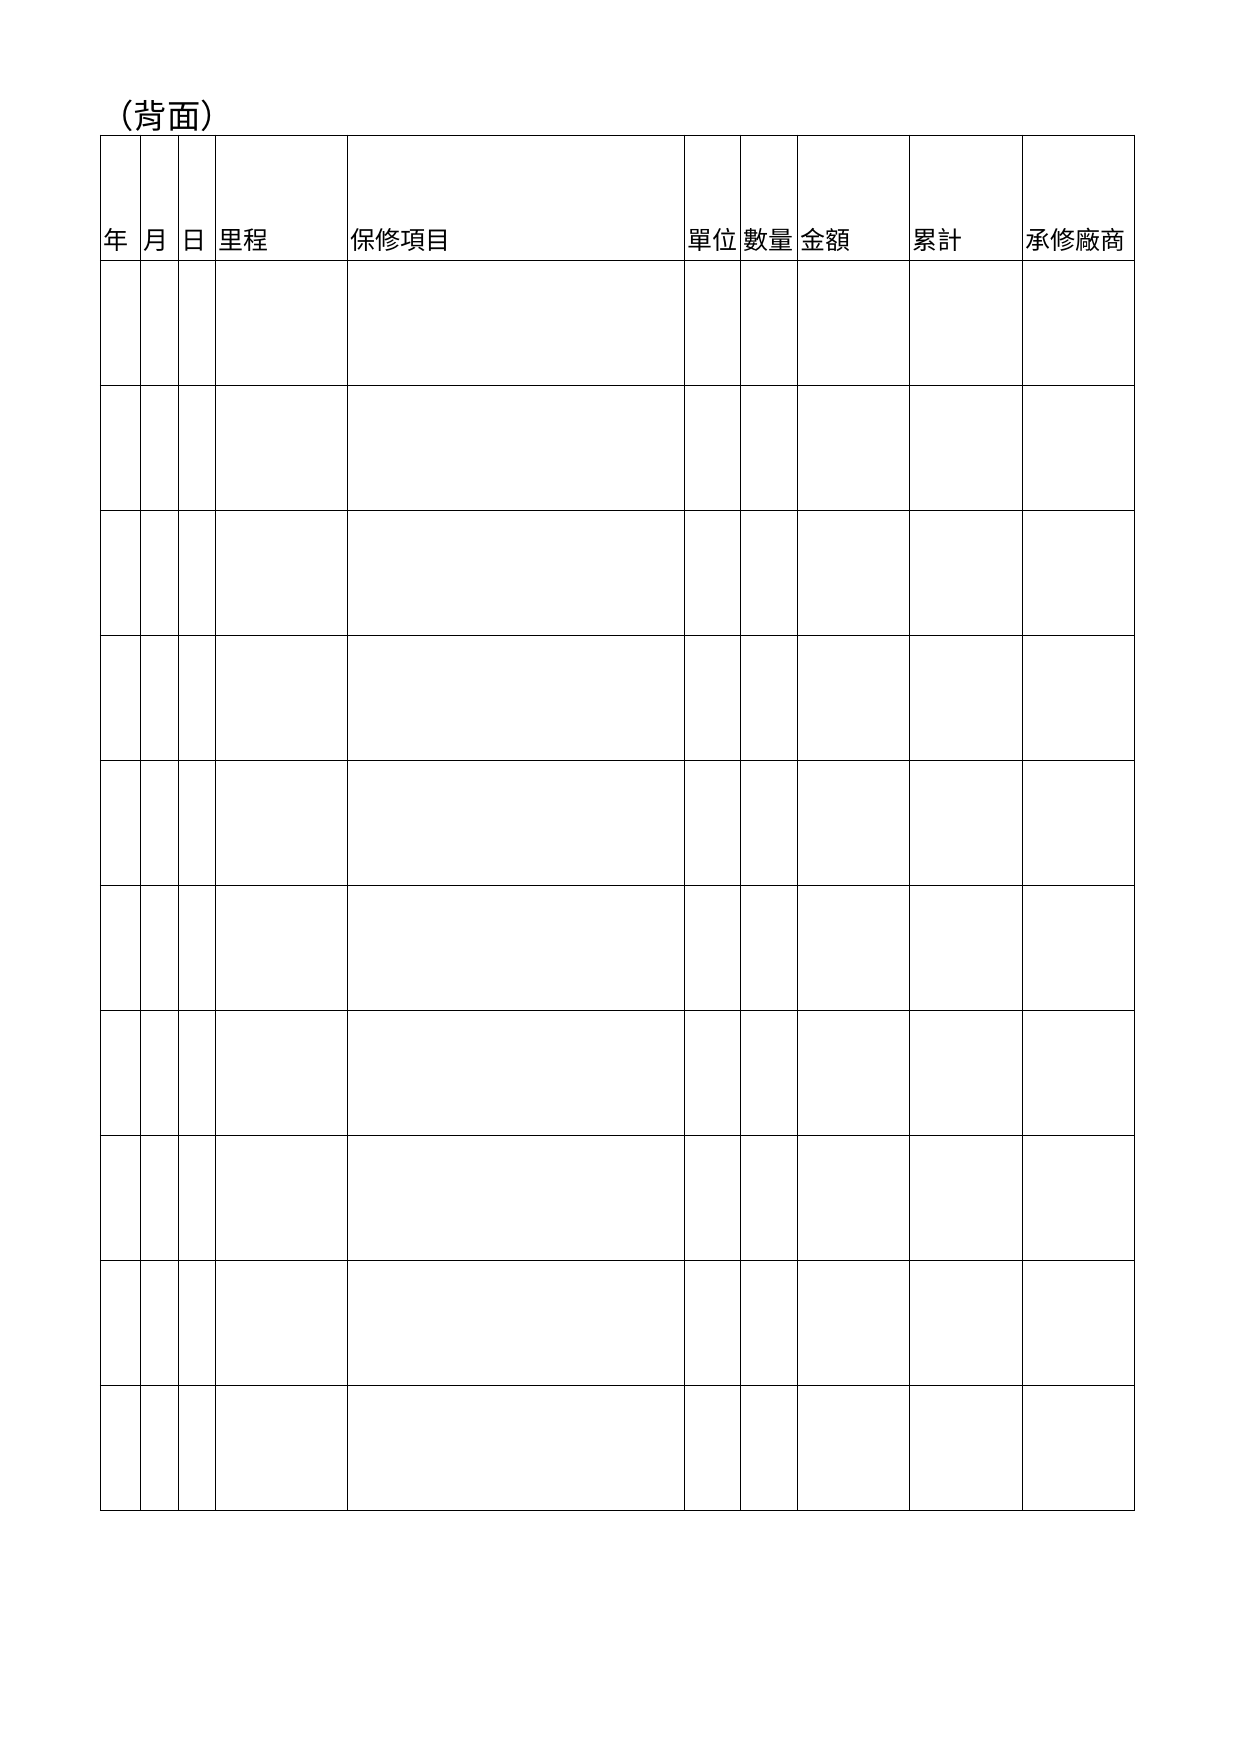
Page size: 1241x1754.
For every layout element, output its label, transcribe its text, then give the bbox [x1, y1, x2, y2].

table_cell [910, 1136, 1022, 1259]
table_cell [101, 1136, 140, 1259]
table_cell [348, 261, 684, 384]
table_cell [216, 511, 347, 634]
table_cell [910, 761, 1022, 884]
table_cell [179, 511, 215, 634]
table_cell [685, 1136, 740, 1259]
table_cell [101, 761, 140, 884]
table_header 年 [101, 136, 140, 259]
table_cell [798, 261, 909, 384]
table_cell [741, 386, 797, 509]
table_header 金額 [798, 136, 909, 259]
table_cell [216, 386, 347, 509]
table_cell [1023, 511, 1134, 634]
table_cell [685, 1261, 740, 1384]
table_cell [141, 886, 178, 1009]
table_cell [348, 1386, 684, 1509]
table_cell [216, 1011, 347, 1134]
table_cell [741, 1136, 797, 1259]
table_cell [1023, 1261, 1134, 1384]
table_cell [741, 761, 797, 884]
table_cell [910, 1386, 1022, 1509]
table_cell [179, 636, 215, 759]
table_cell [685, 886, 740, 1009]
table_cell [101, 1386, 140, 1509]
table_cell [798, 636, 909, 759]
text （背面） [100, 72, 1140, 134]
table_cell [910, 886, 1022, 1009]
table_cell [741, 886, 797, 1009]
table_cell [141, 761, 178, 884]
table_cell [101, 511, 140, 634]
table_cell [179, 761, 215, 884]
table_cell [216, 1136, 347, 1259]
table_header 累計 [910, 136, 1022, 259]
table_cell [101, 636, 140, 759]
table_cell [141, 636, 178, 759]
table_cell [216, 1261, 347, 1384]
table_cell [910, 1011, 1022, 1134]
table_cell [216, 261, 347, 384]
table_cell [910, 261, 1022, 384]
table_cell [685, 636, 740, 759]
table_cell [1023, 1136, 1134, 1259]
table_cell [741, 1386, 797, 1509]
table_cell [101, 886, 140, 1009]
table_header 數量 [741, 136, 797, 259]
table_cell [685, 511, 740, 634]
table_cell [179, 1011, 215, 1134]
table_cell [741, 511, 797, 634]
table_cell [1023, 1011, 1134, 1134]
table_cell [685, 1011, 740, 1134]
table_cell [179, 886, 215, 1009]
table_cell [179, 261, 215, 384]
table_cell [348, 636, 684, 759]
table_cell [910, 636, 1022, 759]
table_cell [798, 761, 909, 884]
table_cell [179, 1386, 215, 1509]
table_cell [1023, 386, 1134, 509]
table_cell [1023, 886, 1134, 1009]
table_cell [1023, 636, 1134, 759]
table_cell [1023, 761, 1134, 884]
table_cell [348, 1011, 684, 1134]
table_header 月 [141, 136, 178, 259]
table_cell [216, 636, 347, 759]
table_cell [348, 761, 684, 884]
table_cell [685, 1386, 740, 1509]
table_cell [179, 1136, 215, 1259]
table_cell [141, 386, 178, 509]
table_cell [348, 386, 684, 509]
table_cell [101, 1011, 140, 1134]
table_cell [798, 386, 909, 509]
table_cell [348, 886, 684, 1009]
table_cell [101, 1261, 140, 1384]
table_cell [141, 1386, 178, 1509]
table_cell [141, 261, 178, 384]
table_cell [216, 1386, 347, 1509]
table_cell [1023, 1386, 1134, 1509]
table_cell [141, 511, 178, 634]
table_cell [141, 1011, 178, 1134]
table_cell [141, 1136, 178, 1259]
table_cell [741, 1261, 797, 1384]
table_header 里程 [216, 136, 347, 259]
table_header 保修項目 [348, 136, 684, 259]
table_cell [685, 761, 740, 884]
table_cell [348, 1136, 684, 1259]
table_cell [216, 761, 347, 884]
table_cell [910, 386, 1022, 509]
table_cell [798, 1386, 909, 1509]
table_cell [141, 1261, 178, 1384]
table_cell [101, 261, 140, 384]
table_header 單位 [685, 136, 740, 259]
table_cell [741, 636, 797, 759]
table_cell [685, 261, 740, 384]
table_cell [685, 386, 740, 509]
table_cell [798, 511, 909, 634]
table_cell [179, 386, 215, 509]
table_cell [798, 886, 909, 1009]
table_cell [741, 261, 797, 384]
table_cell [348, 1261, 684, 1384]
table_cell [348, 511, 684, 634]
table_cell [798, 1261, 909, 1384]
table_cell [1023, 261, 1134, 384]
table_cell [910, 1261, 1022, 1384]
table_cell [101, 386, 140, 509]
table_cell [910, 511, 1022, 634]
table_cell [798, 1011, 909, 1134]
table_header 承修廠商 [1023, 136, 1134, 259]
table_cell [741, 1011, 797, 1134]
table_cell [216, 886, 347, 1009]
table_cell [179, 1261, 215, 1384]
table_header 日 [179, 136, 215, 259]
table_cell [798, 1136, 909, 1259]
